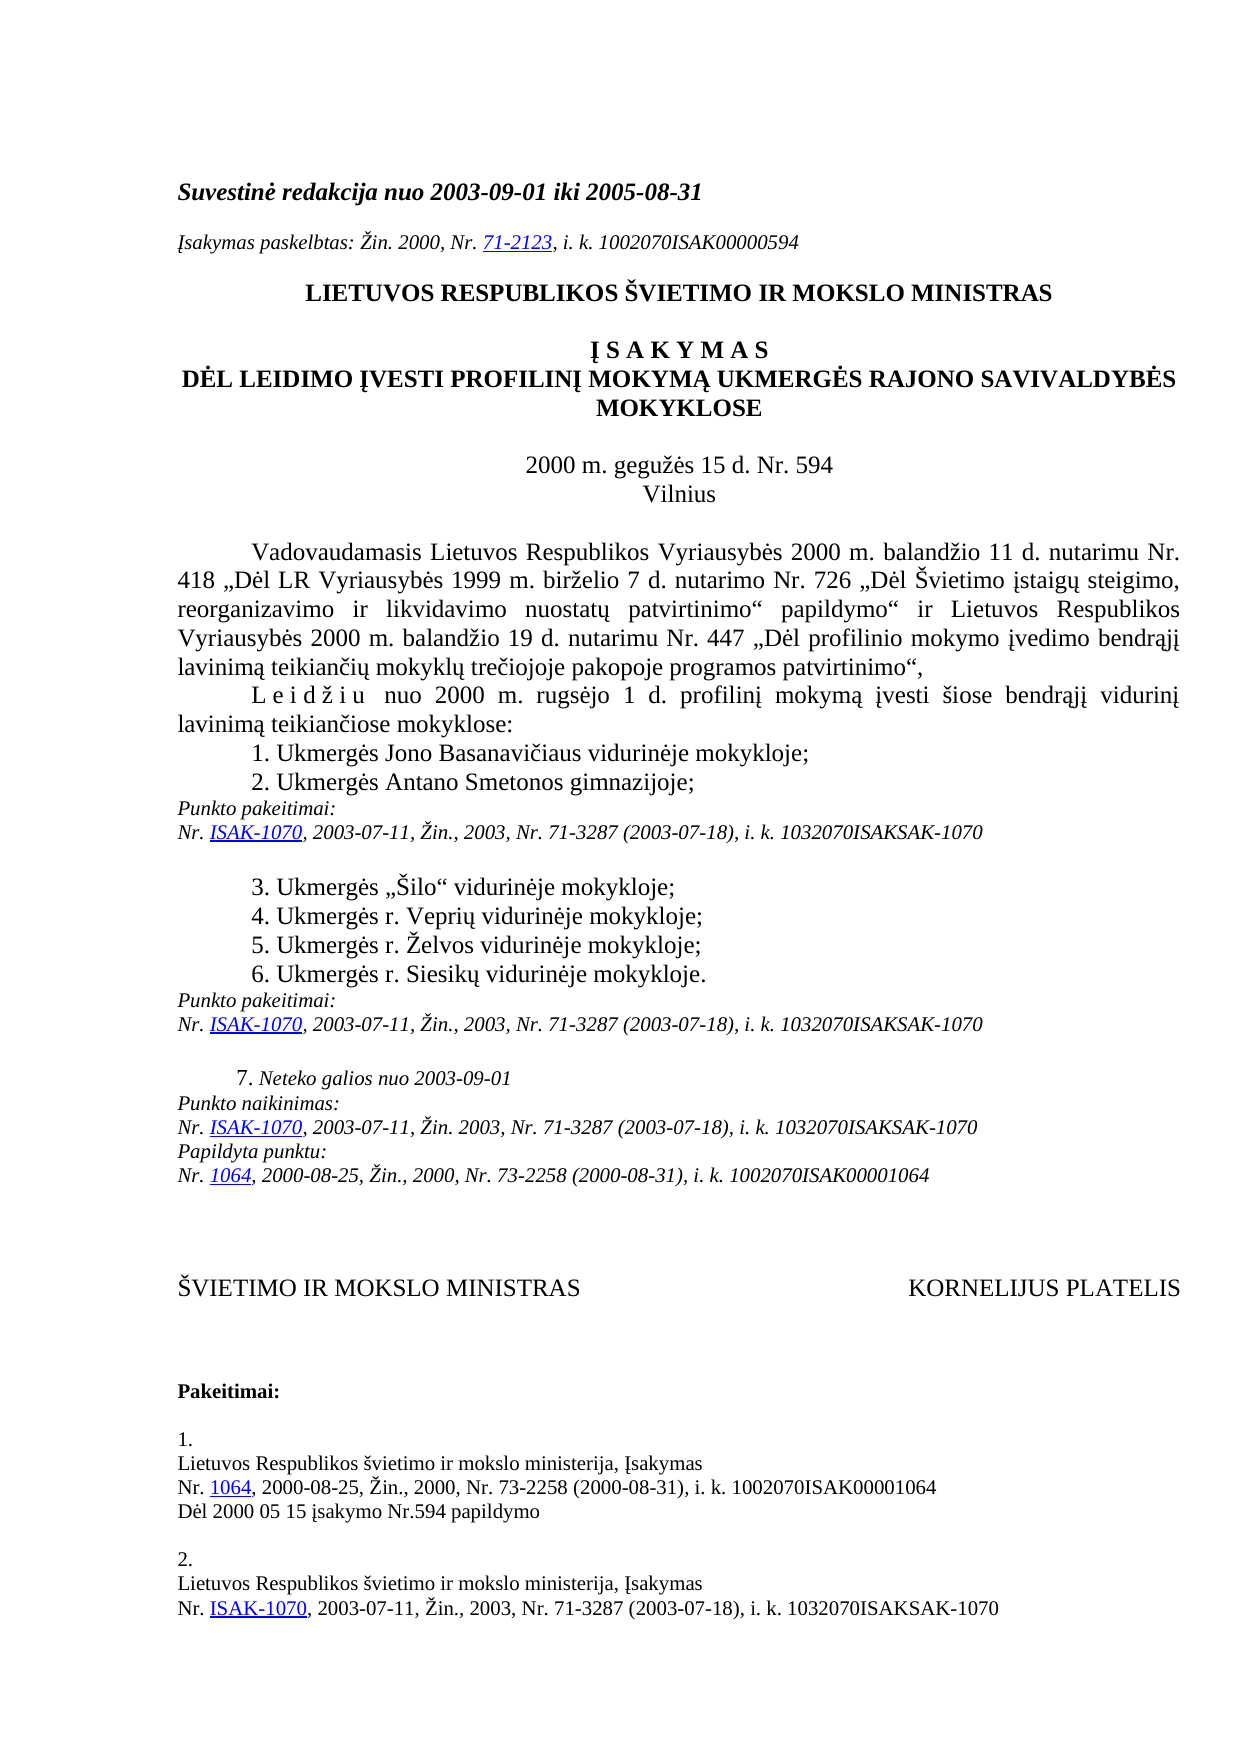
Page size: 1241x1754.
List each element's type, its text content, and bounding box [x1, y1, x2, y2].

text 2. [177, 1547, 1181, 1571]
text Vilnius [177, 479, 1181, 508]
text Pakeitimai: [177, 1379, 1181, 1403]
text Nr. ISAK-1070, 2003-07-11, Žin., 2003, Nr. 71-3287 (2003-07-18), i. k. 1032070ISAKSAK-1070 [177, 1012, 1181, 1036]
text Leidžiu nuo 2000 m. rugsėjo 1 d. profilinį mokymą įvesti šiose bendrąjį vidurinį lavinimą teikiančiose mokyklose: [177, 681, 1181, 738]
text Nr. ISAK-1070, 2003-07-11, Žin. 2003, Nr. 71-3287 (2003-07-18), i. k. 1032070ISAKSAK-1070 [177, 1115, 1181, 1139]
text LIETUVOS RESPUBLIKOS ŠVIETIMO IR MOKSLO MINISTRAS [177, 278, 1181, 307]
text Dėl 2000 05 15 įsakymo Nr.594 papildymo [177, 1499, 1181, 1523]
text Vadovaudamasis Lietuvos Respublikos Vyriausybės 2000 m. balandžio 11 d. nutarimu Nr. 418 „Dėl LR Vyriausybės 1999 m. birželio 7 d. nutarimo Nr. 726 „Dėl Švietimo įstaigų steigimo, reorganizavimo ir likvidavimo nuostatų patvirtinimo“ papildymo“ ir Lietuvos Respublikos Vyriausybės 2000 m. balandžio 19 d. nutarimu Nr. 447 „Dėl profilinio mokymo įvedimo bendrąjį lavinimą teikiančių mokyklų trečiojoje pakopoje programos patvirtinimo“, [177, 537, 1181, 681]
text Papildyta punktu: [177, 1139, 1181, 1163]
text ŠVIETIMO IR MOKSLO MINISTRAS KORNELIJUS PLATELIS [177, 1273, 1181, 1302]
text Lietuvos Respublikos švietimo ir mokslo ministerija, Įsakymas [177, 1451, 1181, 1475]
text Įsakymas paskelbtas: Žin. 2000, Nr. 71-2123, i. k. 1002070ISAK00000594 [177, 230, 1181, 254]
text Nr. ISAK-1070, 2003-07-11, Žin., 2003, Nr. 71-3287 (2003-07-18), i. k. 1032070ISAKSAK-1070 [177, 820, 1181, 844]
text Nr. 1064, 2000-08-25, Žin., 2000, Nr. 73-2258 (2000-08-31), i. k. 1002070ISAK00001064 [177, 1475, 1181, 1499]
text Punkto naikinimas: [177, 1091, 1181, 1115]
text 7. Neteko galios nuo 2003-09-01 [177, 1064, 1181, 1091]
text Punkto pakeitimai: [177, 796, 1181, 820]
text Suvestinė redakcija nuo 2003-09-01 iki 2005-08-31 [177, 177, 1181, 206]
text 2000 m. gegužės 15 d. Nr. 594 [177, 451, 1181, 479]
text Punkto pakeitimai: [177, 987, 1181, 1012]
text Lietuvos Respublikos švietimo ir mokslo ministerija, Įsakymas [177, 1571, 1181, 1595]
text Nr. 1064, 2000-08-25, Žin., 2000, Nr. 73-2258 (2000-08-31), i. k. 1002070ISAK00001064 [177, 1163, 1181, 1187]
text Į S A K Y M A S [177, 336, 1181, 364]
text 4. Ukmergės r. Veprių vidurinėje mokykloje; [177, 901, 1181, 930]
text 6. Ukmergės r. Siesikų vidurinėje mokykloje. [177, 959, 1181, 987]
text 1. [177, 1427, 1181, 1451]
text 3. Ukmergės „Šilo“ vidurinėje mokykloje; [177, 872, 1181, 901]
text DĖL LEIDIMO ĮVESTI PROFILINĮ MOKYMĄ UKMERGĖS RAJONO SAVIVALDYBĖS MOKYKLOSE [177, 364, 1181, 422]
text Nr. ISAK-1070, 2003-07-11, Žin., 2003, Nr. 71-3287 (2003-07-18), i. k. 1032070ISAKSAK-1070 [177, 1595, 1181, 1619]
text 2. Ukmergės Antano Smetonos gimnazijoje; [177, 767, 1181, 796]
text 5. Ukmergės r. Želvos vidurinėje mokykloje; [177, 930, 1181, 959]
text 1. Ukmergės Jono Basanavičiaus vidurinėje mokykloje; [177, 738, 1181, 767]
